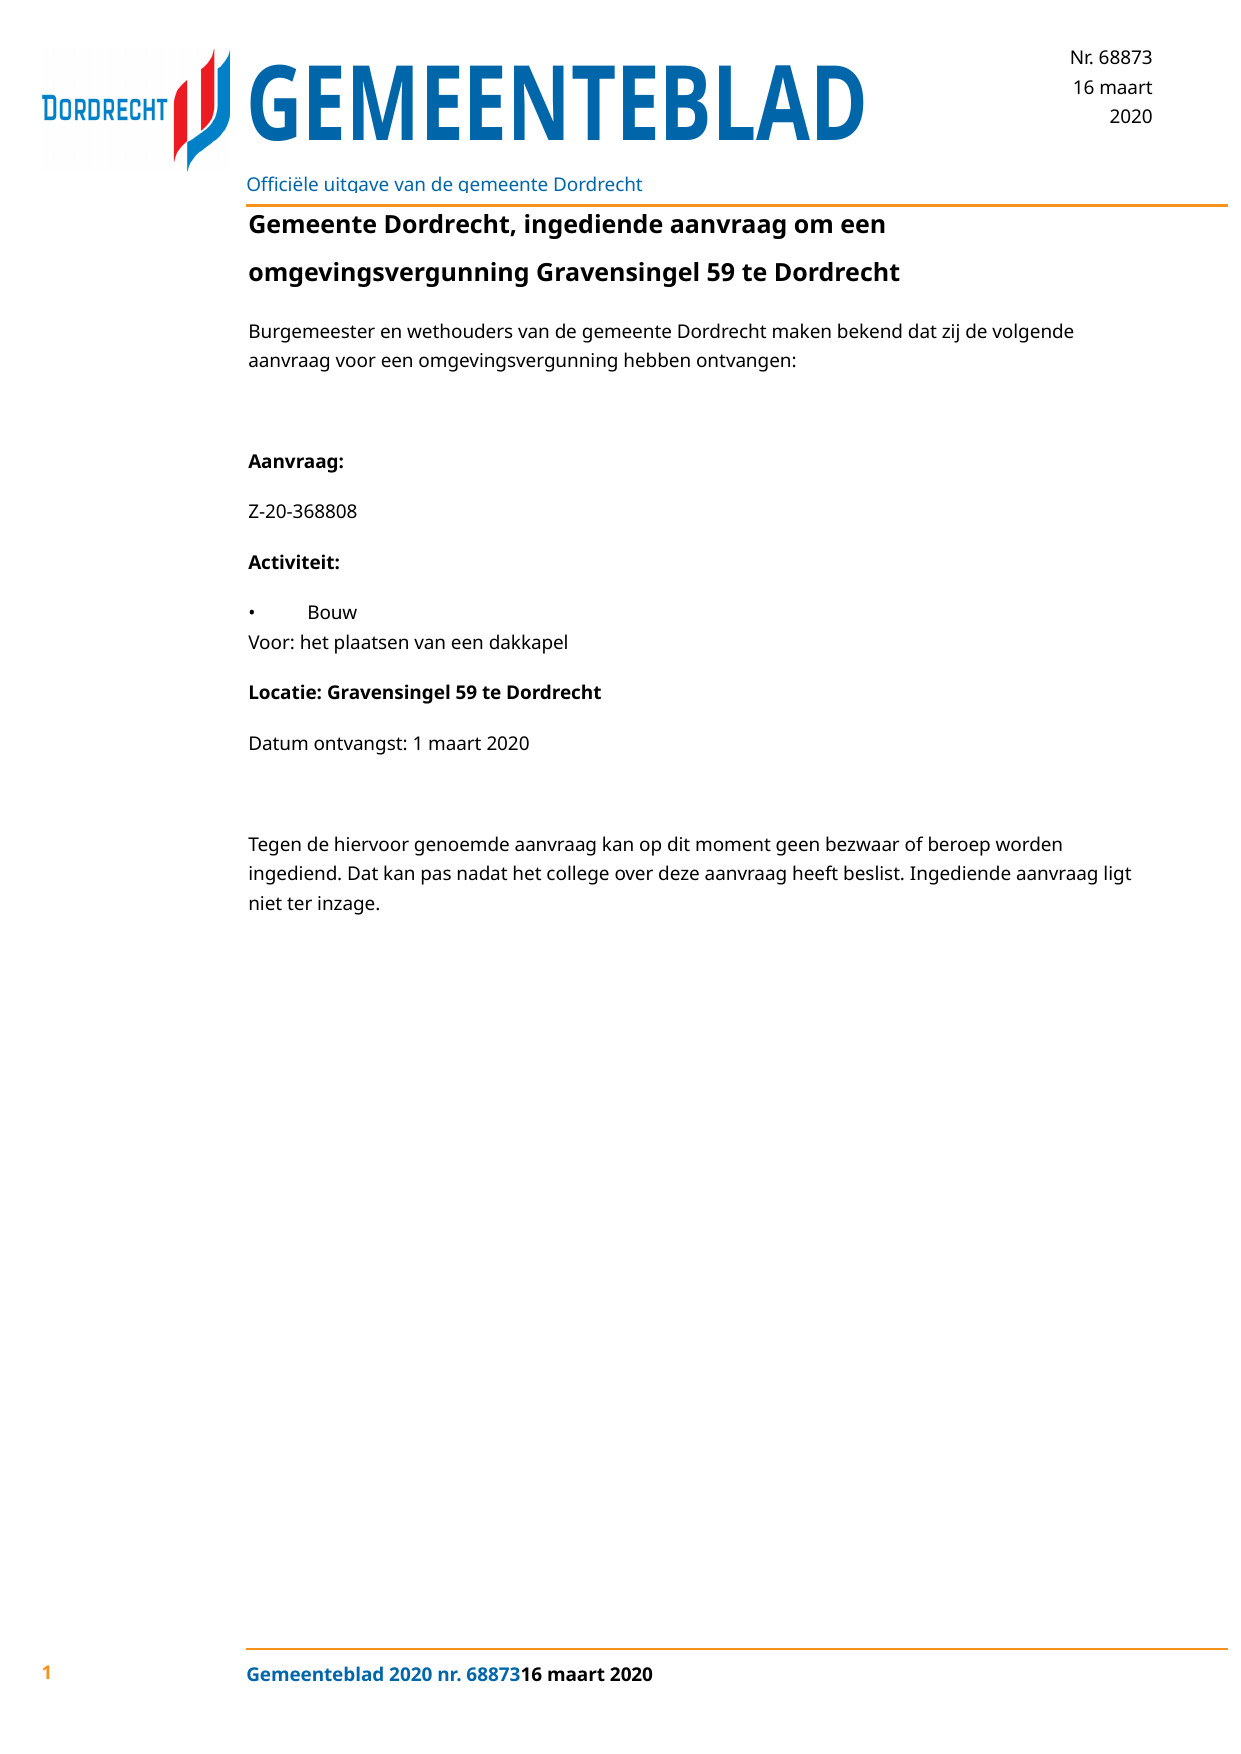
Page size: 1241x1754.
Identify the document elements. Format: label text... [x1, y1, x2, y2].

text Datum ontvangst: 1 maart 2020 [248, 730, 1152, 756]
text Voor: het plaatsen van een dakkapel [248, 629, 1152, 655]
text Aanvraag: [248, 448, 1152, 474]
text Gemeente Dordrecht, ingediende aanvraag om een omgevingsvergunning Gravensingel 59 te Dordrecht [248, 207, 1152, 288]
list Bouw [248, 599, 1152, 625]
text Locatie: Gravensingel 59 te Dordrecht [248, 679, 1152, 705]
text Tegen de hiervoor genoemde aanvraag kan op dit moment geen bezwaar of beroep worden ingediend. Dat kan pas nadat het college over deze aanvraag heeft beslist. Ingediende aanvraag ligt niet ter inzage. [248, 831, 1152, 916]
picture [41, 47, 231, 172]
text Burgemeester en wethouders van de gemeente Dordrecht maken bekend dat zij de volgende aanvraag voor een omgevingsvergunning hebben ontvangen: [248, 318, 1152, 373]
text Z-20-368808 [248, 499, 1152, 524]
text Activiteit: [248, 549, 1152, 575]
